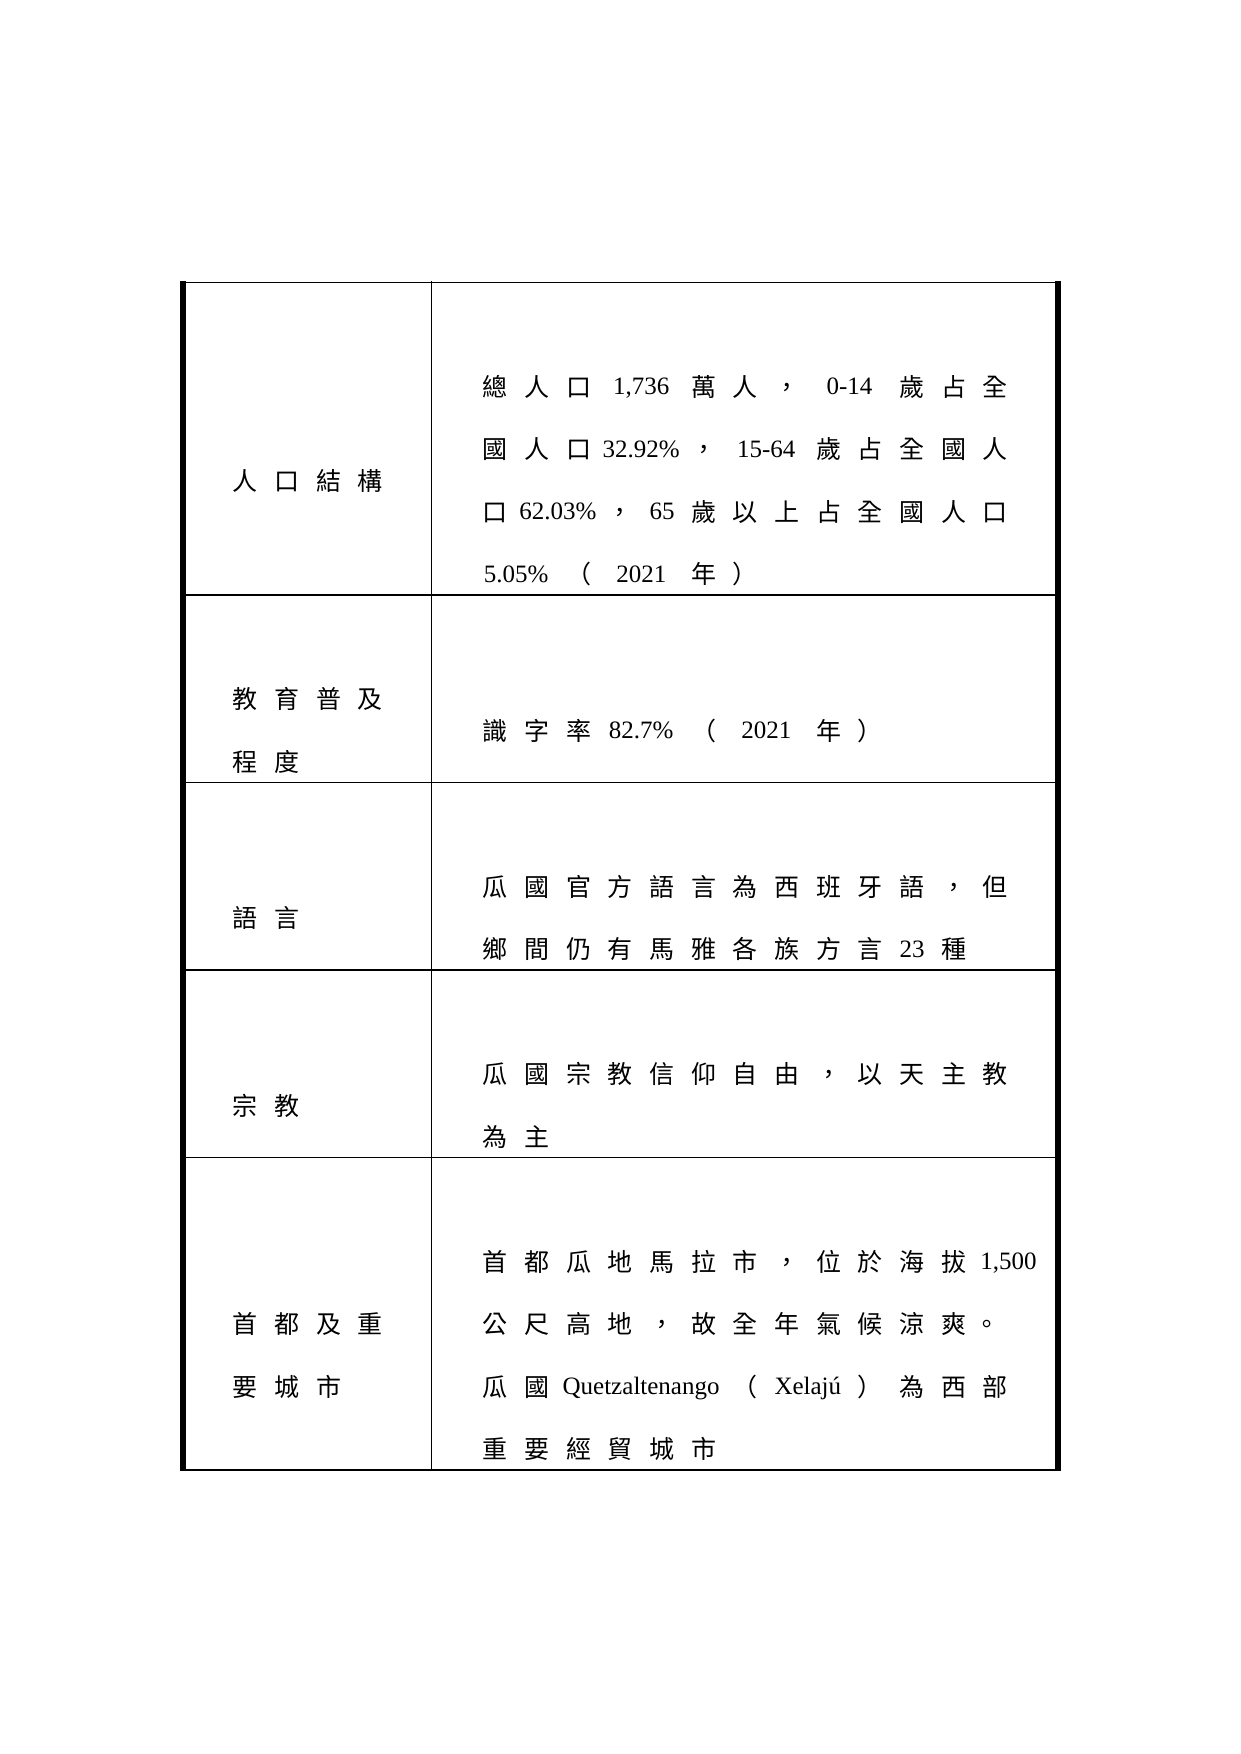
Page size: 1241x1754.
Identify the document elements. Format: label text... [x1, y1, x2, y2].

table_cell 宗教 [186, 971, 431, 1156]
table_cell 教育普及程度 [186, 596, 431, 781]
table_cell 瓜國宗教信仰自由，以天主教為主 [432, 971, 1055, 1156]
table_cell 人口結構 [186, 283, 431, 594]
table_cell 首都瓜地馬拉市，位於海拔1,500公尺高地，故全年氣候涼爽。瓜國Quetzaltenango（Xelajú）為西部重要經貿城市 [432, 1158, 1055, 1469]
table_cell 瓜國官方語言為西班牙語，但鄉間仍有馬雅各族方言23種 [432, 783, 1055, 969]
table_cell 識字率82.7%（2021年） [432, 596, 1055, 781]
table_cell 語言 [186, 783, 431, 969]
table_cell 總人口1,736萬人，0-14歲占全國人口32.92%，15-64歲占全國人口62.03%，65歲以上占全國人口5.05%（2021年） [432, 283, 1055, 594]
table_cell 首都及重要城市 [186, 1158, 431, 1469]
